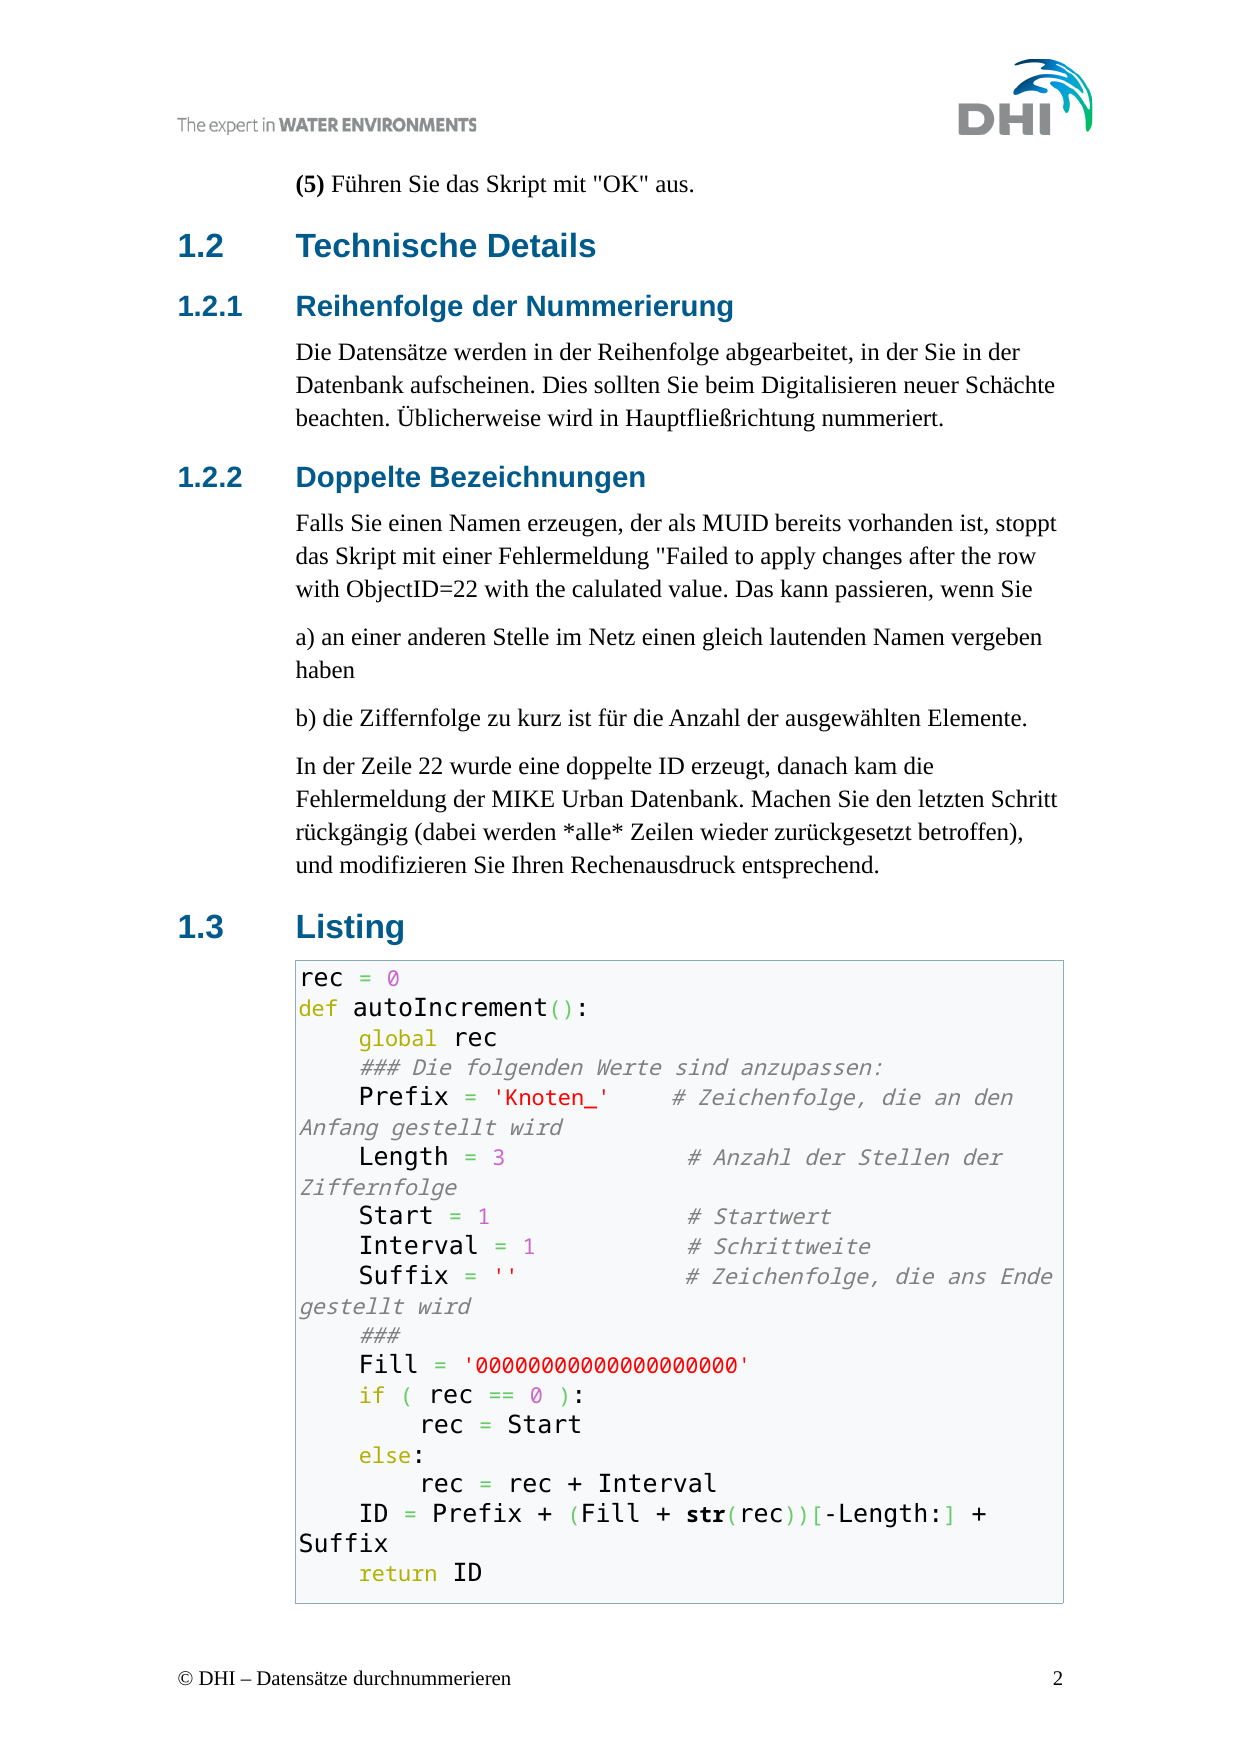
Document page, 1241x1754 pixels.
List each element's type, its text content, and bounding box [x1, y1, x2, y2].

text b) die Ziffernfolge zu kurz ist für die Anzahl der ausgewählten Elemente. [295, 703, 1063, 732]
picture [958, 59, 1093, 135]
subtitle Reihenfolge der Nummerierung [177, 288, 1063, 322]
subtitle Listing [177, 907, 1063, 945]
subtitle Technische Details [177, 226, 1063, 265]
picture [177, 117, 477, 135]
text In der Zeile 22 wurde eine doppelte ID erzeugt, danach kam die Fehlermeldung der MIKE Urban Datenbank. Machen Sie den letzten Schritt rückgängig (dabei werden *alle* Zeilen wieder zurückgesetzt betroffen), und modifizieren Sie Ihren Rechenausdruck entsprechend. [295, 751, 1063, 879]
table_header rec = 0 def autoIncrement(): global rec ### Die folgenden Werte sind anzupassen: Prefix = 'Knoten_' # Zeichenfolge, die an den Anfang gestellt wird Length = 3 # Anzahl der Stellen der Ziffernfolge Start = 1 # Startwert Interval = 1 # Schrittweite Suffix = '' # Zeichenfolge, die ans Ende gestellt wird ### Fill = '00000000000000000000' if ( rec == 0 ): rec = Start else: rec = rec + Interval ID = Prefix + (Fill + str(rec))[-Length:] + Suffix return ID [296, 961, 1063, 1603]
text (5) Führen Sie das Skript mit "OK" aus. [295, 169, 1063, 198]
subtitle Doppelte Bezeichnungen [177, 460, 1063, 493]
text Falls Sie einen Namen erzeugen, der als MUID bereits vorhanden ist, stoppt das Skript mit einer Fehlermeldung "Failed to apply changes after the row with ObjectID=22 with the calulated value. Das kann passieren, wenn Sie [295, 508, 1063, 603]
text Die Datensätze werden in der Reihenfolge abgearbeitet, in der Sie in der Datenbank aufscheinen. Dies sollten Sie beim Digitalisieren neuer Schächte beachten. Üblicherweise wird in Hauptfließrichtung nummeriert. [295, 337, 1063, 432]
text a) an einer anderen Stelle im Netz einen gleich lautenden Namen vergeben haben [295, 622, 1063, 684]
